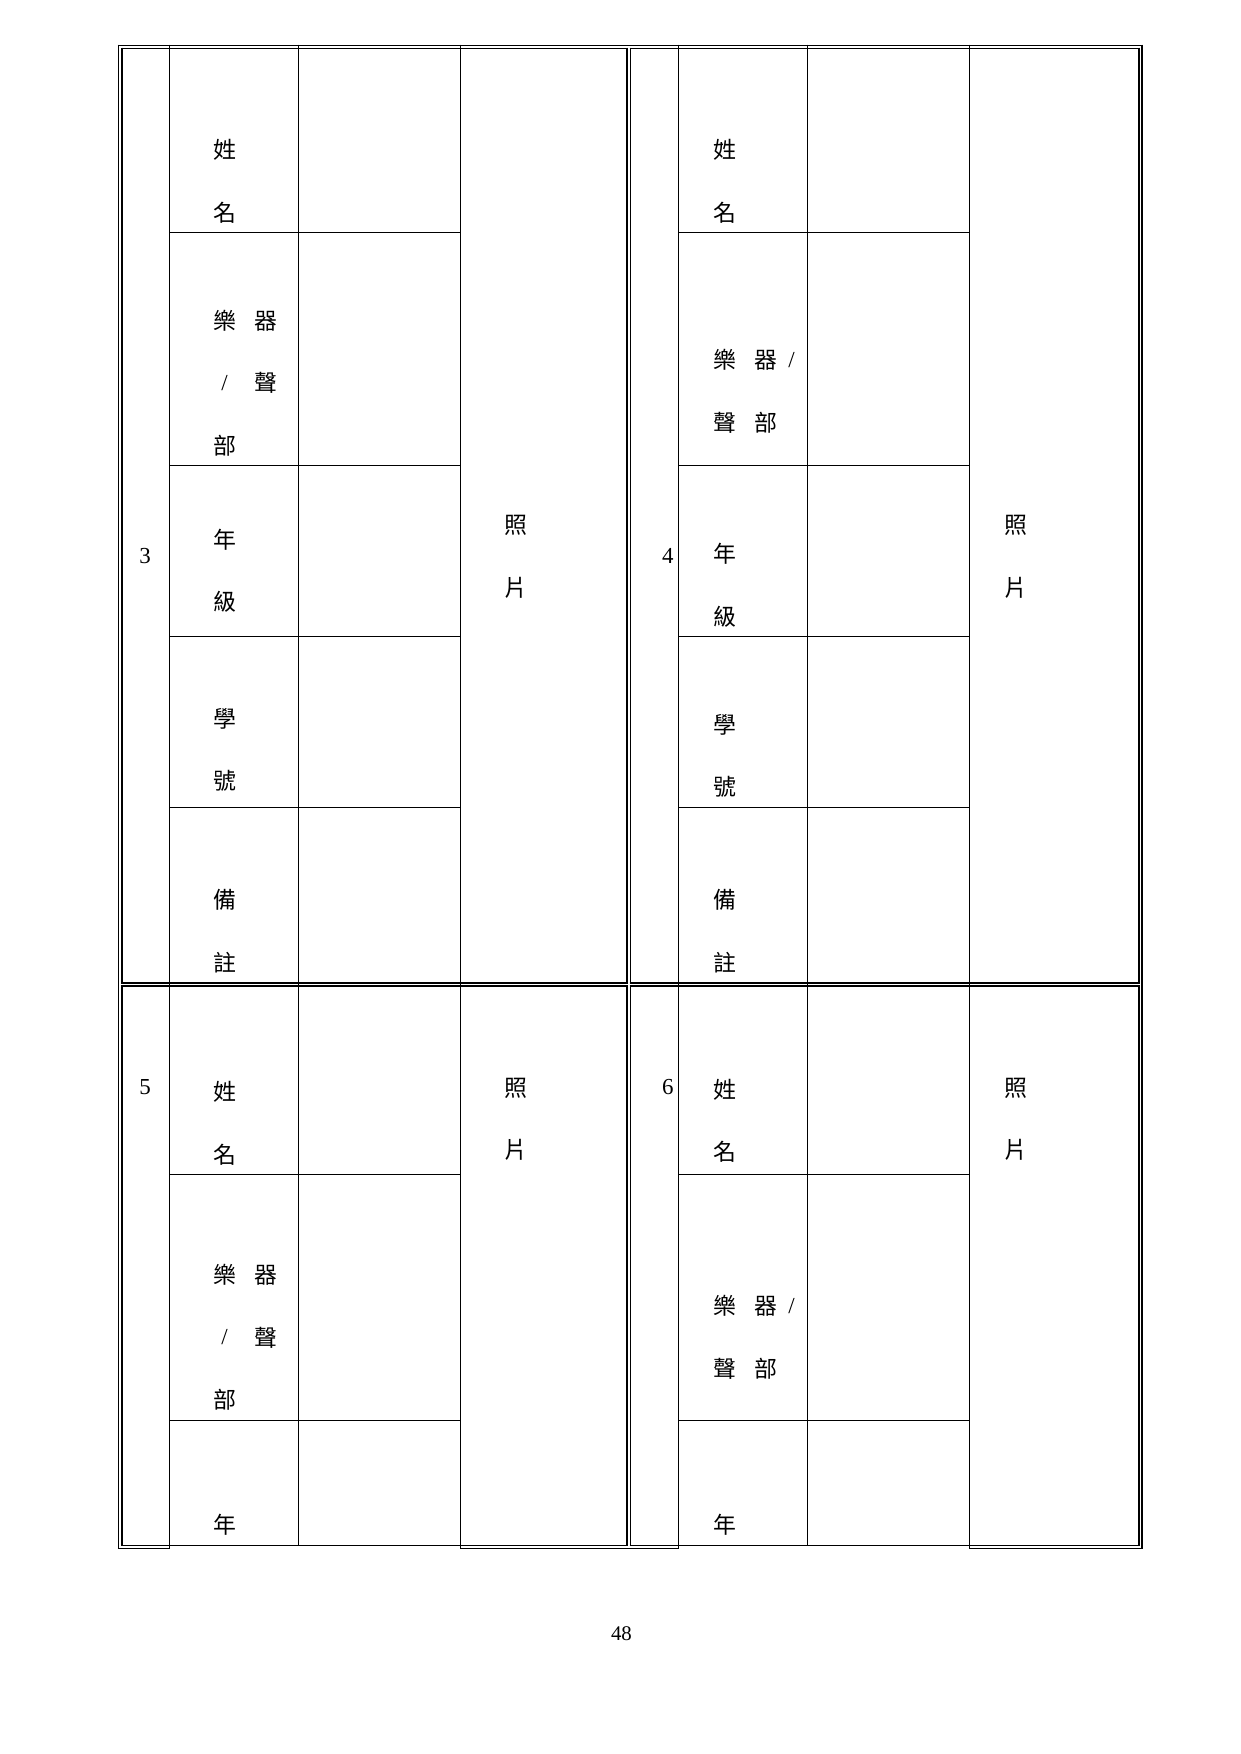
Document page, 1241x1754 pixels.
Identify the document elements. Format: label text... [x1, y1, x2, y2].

table_cell 姓 名 [170, 49, 298, 232]
table_cell [808, 233, 969, 465]
table_cell [299, 637, 460, 807]
table_cell [808, 466, 969, 636]
table_cell 照 片 [461, 49, 626, 982]
table_cell [299, 49, 460, 232]
table_cell 6 [631, 987, 678, 1544]
table_cell 備 註 [679, 808, 807, 982]
table_cell 樂器/聲部 [170, 1175, 298, 1419]
table_cell 年 級 [170, 466, 298, 636]
table_cell 姓 名 [679, 987, 807, 1174]
table_cell [299, 808, 460, 982]
table_cell [808, 1175, 969, 1419]
table_cell [299, 233, 460, 465]
table_cell [299, 987, 460, 1174]
table_cell [299, 466, 460, 636]
table_cell 姓 名 [170, 987, 298, 1174]
table_cell 照 片 [970, 49, 1138, 982]
table_cell [808, 1421, 969, 1544]
table_cell 姓 名 [679, 49, 807, 232]
table_cell 樂器/聲部 [679, 233, 807, 465]
table_cell 學 號 [679, 637, 807, 807]
table_cell 備 註 [170, 808, 298, 982]
table_cell 學 號 [170, 637, 298, 807]
table_cell 5 [123, 987, 169, 1544]
table_cell 照 片 [970, 987, 1138, 1544]
table_cell [808, 49, 969, 232]
table_cell [808, 987, 969, 1174]
table_cell 樂器/聲部 [679, 1175, 807, 1419]
table_cell 照 片 [461, 987, 626, 1544]
table_cell 年 [679, 1421, 807, 1544]
table_cell 4 [631, 49, 678, 982]
table_cell 樂器/聲部 [170, 233, 298, 465]
table_cell 年 級 [679, 466, 807, 636]
table_cell 年 [170, 1421, 298, 1544]
table_cell [808, 808, 969, 982]
table_cell 3 [123, 49, 169, 982]
table_cell [299, 1175, 460, 1419]
table_cell [299, 1421, 460, 1544]
table_cell [808, 637, 969, 807]
